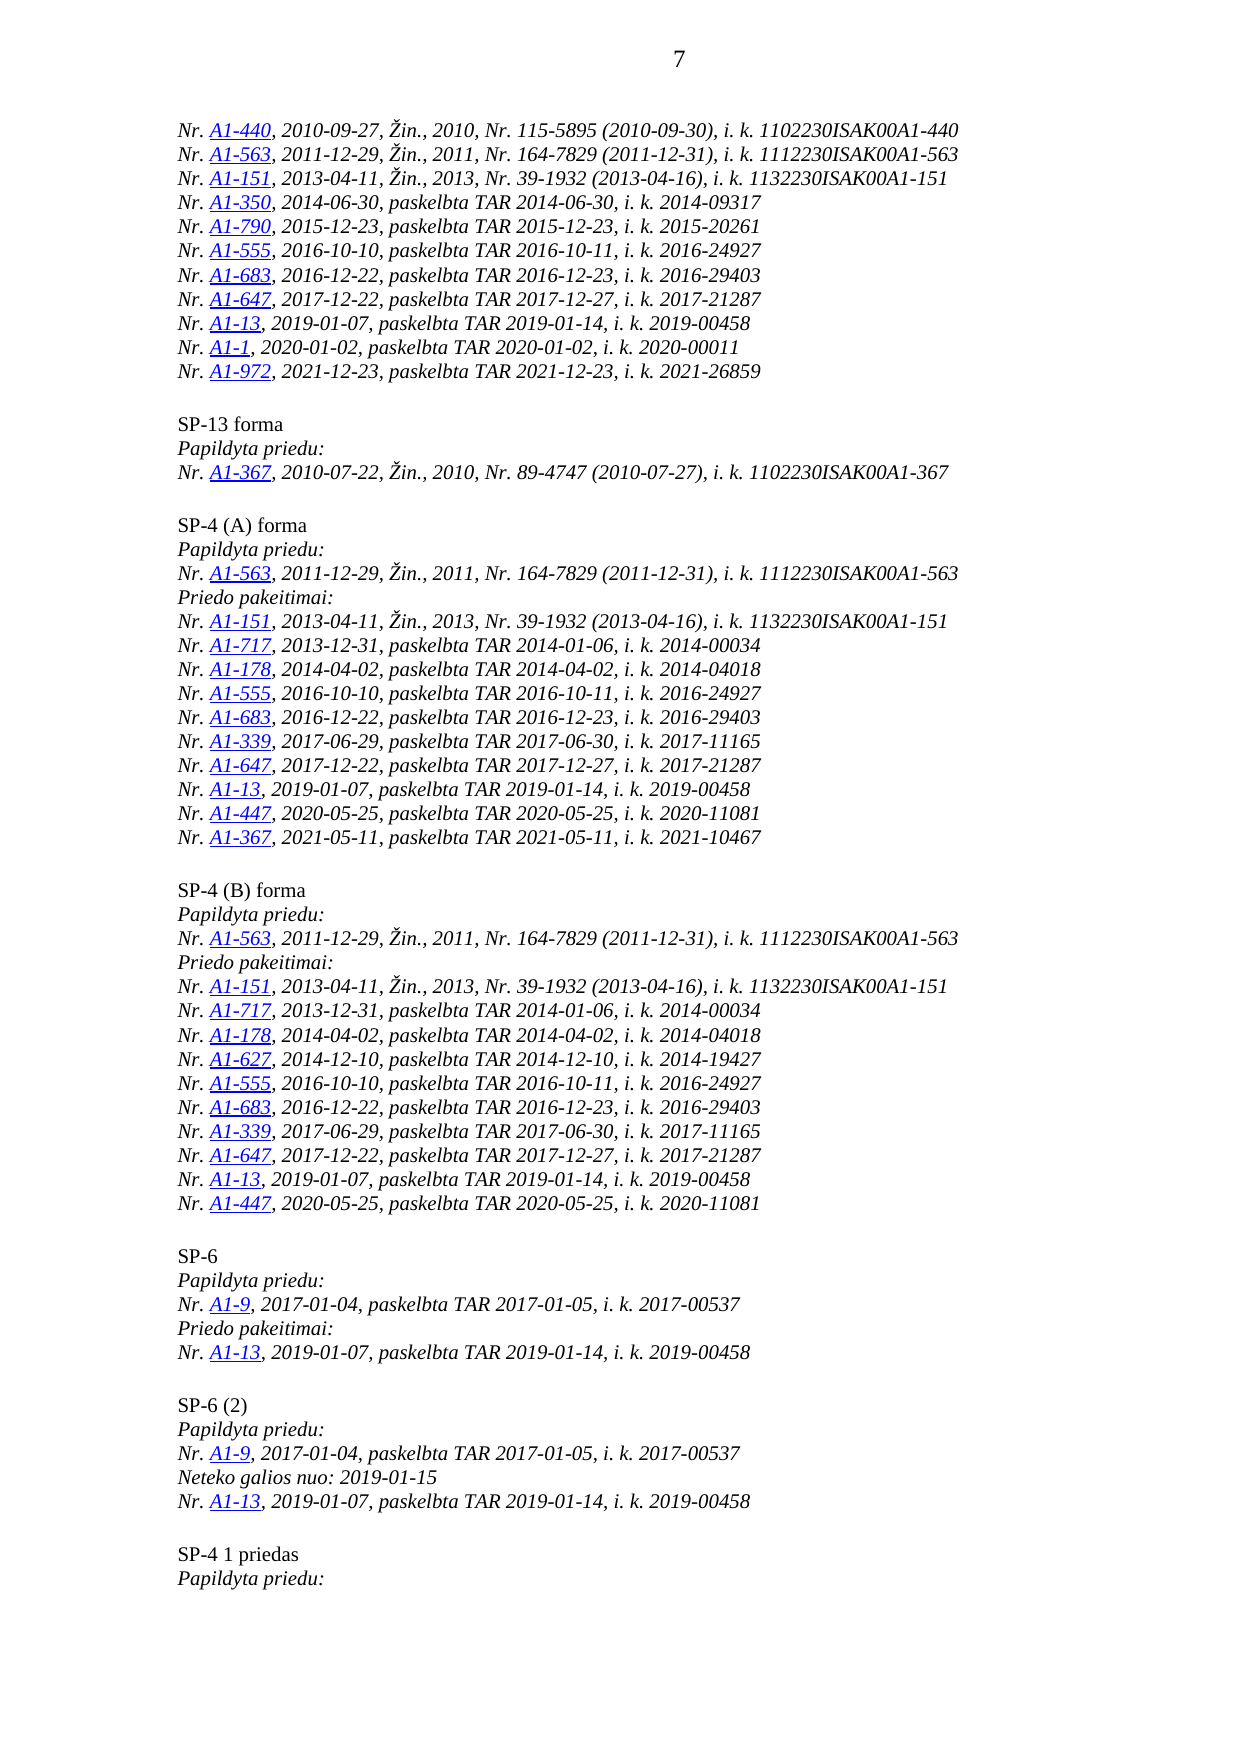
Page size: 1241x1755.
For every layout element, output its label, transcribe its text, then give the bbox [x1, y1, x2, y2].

text Neteko galios nuo: 2019-01-15 [177, 1465, 1181, 1489]
text Nr. A1-151, 2013-04-11, Žin., 2013, Nr. 39-1932 (2013-04-16), i. k. 1132230ISAK00A1-151 [177, 166, 1181, 190]
text Papildyta priedu: [177, 1566, 1181, 1590]
text Nr. A1-627, 2014-12-10, paskelbta TAR 2014-12-10, i. k. 2014-19427 [177, 1047, 1181, 1071]
text Papildyta priedu: [177, 537, 1181, 561]
text Nr. A1-13, 2019-01-07, paskelbta TAR 2019-01-14, i. k. 2019-00458 [177, 1340, 1181, 1364]
text Priedo pakeitimai: [177, 1316, 1181, 1340]
text Nr. A1-447, 2020-05-25, paskelbta TAR 2020-05-25, i. k. 2020-11081 [177, 801, 1181, 825]
text Nr. A1-1, 2020-01-02, paskelbta TAR 2020-01-02, i. k. 2020-00011 [177, 335, 1181, 359]
text Nr. A1-178, 2014-04-02, paskelbta TAR 2014-04-02, i. k. 2014-04018 [177, 1022, 1181, 1047]
text Nr. A1-151, 2013-04-11, Žin., 2013, Nr. 39-1932 (2013-04-16), i. k. 1132230ISAK00A1-151 [177, 974, 1181, 998]
text SP-4 (A) forma [177, 512, 1181, 537]
text Nr. A1-447, 2020-05-25, paskelbta TAR 2020-05-25, i. k. 2020-11081 [177, 1191, 1181, 1215]
text SP-6 (2) [177, 1393, 1181, 1417]
text Papildyta priedu: [177, 436, 1181, 460]
text Nr. A1-178, 2014-04-02, paskelbta TAR 2014-04-02, i. k. 2014-04018 [177, 657, 1181, 681]
text SP-13 forma [177, 412, 1181, 436]
text SP-4 (B) forma [177, 878, 1181, 902]
text SP-6 [177, 1244, 1181, 1268]
text Nr. A1-563, 2011-12-29, Žin., 2011, Nr. 164-7829 (2011-12-31), i. k. 1112230ISAK00A1-563 [177, 561, 1181, 585]
text Papildyta priedu: [177, 1417, 1181, 1441]
text Nr. A1-683, 2016-12-22, paskelbta TAR 2016-12-23, i. k. 2016-29403 [177, 1095, 1181, 1119]
text Nr. A1-367, 2021-05-11, paskelbta TAR 2021-05-11, i. k. 2021-10467 [177, 825, 1181, 849]
text Nr. A1-717, 2013-12-31, paskelbta TAR 2014-01-06, i. k. 2014-00034 [177, 998, 1181, 1022]
text Nr. A1-683, 2016-12-22, paskelbta TAR 2016-12-23, i. k. 2016-29403 [177, 262, 1181, 287]
text Nr. A1-647, 2017-12-22, paskelbta TAR 2017-12-27, i. k. 2017-21287 [177, 287, 1181, 311]
text Nr. A1-339, 2017-06-29, paskelbta TAR 2017-06-30, i. k. 2017-11165 [177, 1119, 1181, 1143]
text Nr. A1-9, 2017-01-04, paskelbta TAR 2017-01-05, i. k. 2017-00537 [177, 1441, 1181, 1465]
text Nr. A1-563, 2011-12-29, Žin., 2011, Nr. 164-7829 (2011-12-31), i. k. 1112230ISAK00A1-563 [177, 926, 1181, 950]
text Nr. A1-13, 2019-01-07, paskelbta TAR 2019-01-14, i. k. 2019-00458 [177, 311, 1181, 335]
text Nr. A1-647, 2017-12-22, paskelbta TAR 2017-12-27, i. k. 2017-21287 [177, 1143, 1181, 1167]
text Nr. A1-647, 2017-12-22, paskelbta TAR 2017-12-27, i. k. 2017-21287 [177, 753, 1181, 777]
text Nr. A1-9, 2017-01-04, paskelbta TAR 2017-01-05, i. k. 2017-00537 [177, 1292, 1181, 1316]
text Nr. A1-350, 2014-06-30, paskelbta TAR 2014-06-30, i. k. 2014-09317 [177, 190, 1181, 214]
text Nr. A1-440, 2010-09-27, Žin., 2010, Nr. 115-5895 (2010-09-30), i. k. 1102230ISAK00A1-440 [177, 118, 1181, 142]
text Nr. A1-555, 2016-10-10, paskelbta TAR 2016-10-11, i. k. 2016-24927 [177, 1071, 1181, 1095]
text Nr. A1-151, 2013-04-11, Žin., 2013, Nr. 39-1932 (2013-04-16), i. k. 1132230ISAK00A1-151 [177, 609, 1181, 633]
text Nr. A1-339, 2017-06-29, paskelbta TAR 2017-06-30, i. k. 2017-11165 [177, 729, 1181, 753]
text Nr. A1-13, 2019-01-07, paskelbta TAR 2019-01-14, i. k. 2019-00458 [177, 1167, 1181, 1191]
text Nr. A1-683, 2016-12-22, paskelbta TAR 2016-12-23, i. k. 2016-29403 [177, 705, 1181, 729]
text Nr. A1-367, 2010-07-22, Žin., 2010, Nr. 89-4747 (2010-07-27), i. k. 1102230ISAK00A1-367 [177, 460, 1181, 484]
text Nr. A1-717, 2013-12-31, paskelbta TAR 2014-01-06, i. k. 2014-00034 [177, 633, 1181, 657]
text Nr. A1-563, 2011-12-29, Žin., 2011, Nr. 164-7829 (2011-12-31), i. k. 1112230ISAK00A1-563 [177, 142, 1181, 166]
text Nr. A1-972, 2021-12-23, paskelbta TAR 2021-12-23, i. k. 2021-26859 [177, 359, 1181, 383]
text Priedo pakeitimai: [177, 950, 1181, 974]
text Nr. A1-13, 2019-01-07, paskelbta TAR 2019-01-14, i. k. 2019-00458 [177, 1489, 1181, 1513]
text Papildyta priedu: [177, 902, 1181, 926]
text Nr. A1-555, 2016-10-10, paskelbta TAR 2016-10-11, i. k. 2016-24927 [177, 238, 1181, 262]
text SP-4 1 priedas [177, 1542, 1181, 1566]
text Nr. A1-13, 2019-01-07, paskelbta TAR 2019-01-14, i. k. 2019-00458 [177, 777, 1181, 801]
text Priedo pakeitimai: [177, 585, 1181, 609]
text Nr. A1-790, 2015-12-23, paskelbta TAR 2015-12-23, i. k. 2015-20261 [177, 214, 1181, 238]
text Papildyta priedu: [177, 1268, 1181, 1292]
text Nr. A1-555, 2016-10-10, paskelbta TAR 2016-10-11, i. k. 2016-24927 [177, 681, 1181, 705]
